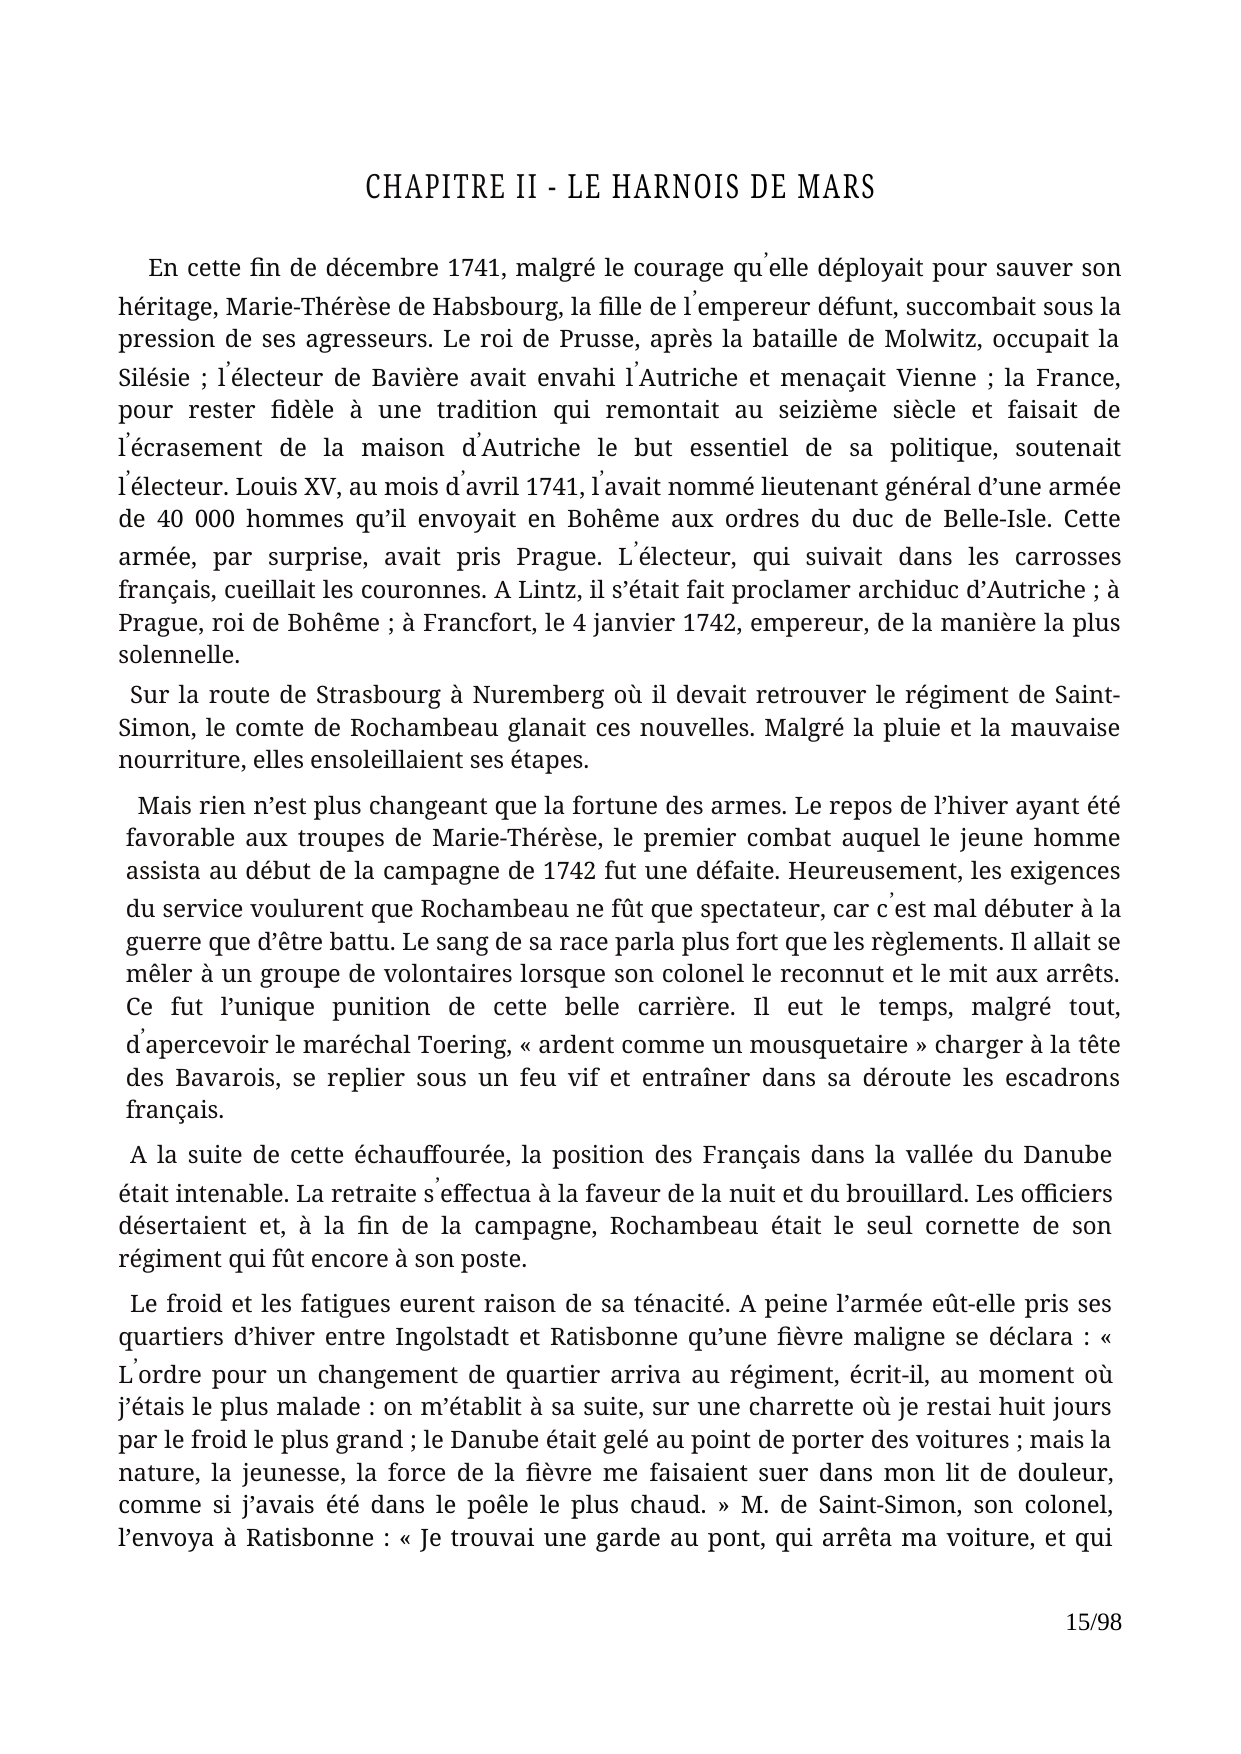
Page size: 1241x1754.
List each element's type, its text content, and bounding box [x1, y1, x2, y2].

text Sur la route de Strasbourg à Nuremberg où il devait retrouver le régiment de Saint-Simon, le comte de Rochambeau glanait ces nouvelles. Malgré la pluie et la mauvaise nourriture, elles ensoleillaient ses étapes. [118, 678, 1122, 776]
subtitle CHAPITRE II - LE HARNOIS DE MARS [118, 144, 1122, 212]
text Mais rien n’est plus changeant que la fortune des armes. Le repos de l’hiver ayant été favorable aux troupes de Marie-Thérèse, le premier combat auquel le jeune homme assista au début de la campagne de 1742 fut une défaite. Heureusement, les exigences du service voulurent que Rochambeau ne fût que spectateur, car c’est mal débuter à la guerre que d’être battu. Le sang de sa race parla plus fort que les règlements. Il allait se mêler à un groupe de volontaires lorsque son colonel le reconnut et le mit aux arrêts. Ce fut l’unique punition de cette belle carrière. Il eut le temps, malgré tout, d’apercevoir le maréchal Toering, « ardent comme un mousquetaire » charger à la tête des Bavarois, se replier sous un feu vif et entraîner dans sa déroute les escadrons français. [126, 788, 1122, 1126]
text Le froid et les fatigues eurent raison de sa ténacité. A peine l’armée eût-elle pris ses quartiers d’hiver entre Ingolstadt et Ratisbonne qu’une fièvre maligne se déclara : « L’ordre pour un changement de quartier arriva au régiment, écrit-il, au moment où j’étais le plus malade : on m’établit à sa suite, sur une charrette où je restai huit jours par le froid le plus grand ; le Danube était gelé au point de porter des voitures ; mais la nature, la jeunesse, la force de la fièvre me faisaient suer dans mon lit de douleur, comme si j’avais été dans le poêle le plus chaud. » M. de Saint-Simon, son colonel, l’envoya à Ratisbonne : « Je trouvai une garde au pont, qui arrêta ma voiture, et qui [118, 1287, 1114, 1553]
text En cette fin de décembre 1741, malgré le courage qu’elle déployait pour sauver son héritage, Marie-Thérèse de Habsbourg, la fille de l’empereur défunt, succombait sous la pression de ses agresseurs. Le roi de Prusse, après la bataille de Molwitz, occupait la Silésie ; l’électeur de Bavière avait envahi l’Autriche et menaçait Vienne ; la France, pour rester fidèle à une tradition qui remontait au seizième siècle et faisait de l’écrasement de la maison d’Autriche le but essentiel de sa politique, soutenait l’électeur. Louis XV, au mois d’avril 1741, l’avait nommé lieutenant général d’une armée de 40 000 hommes qu’il envoyait en Bohême aux ordres du duc de Belle-Isle. Cette armée, par surprise, avait pris Prague. L’électeur, qui suivait dans les carrosses français, cueillait les couronnes. A Lintz, il s’était fait proclamer archiduc d’Autriche ; à Prague, roi de Bohême ; à Francfort, le 4 janvier 1742, empereur, de la manière la plus solennelle. [118, 246, 1122, 671]
text A la suite de cette échauffourée, la position des Français dans la vallée du Danube était intenable. La retraite s’effectua à la faveur de la nuit et du brouillard. Les officiers désertaient et, à la fin de la campagne, Rochambeau était le seul cornette de son régiment qui fût encore à son poste. [118, 1138, 1114, 1274]
